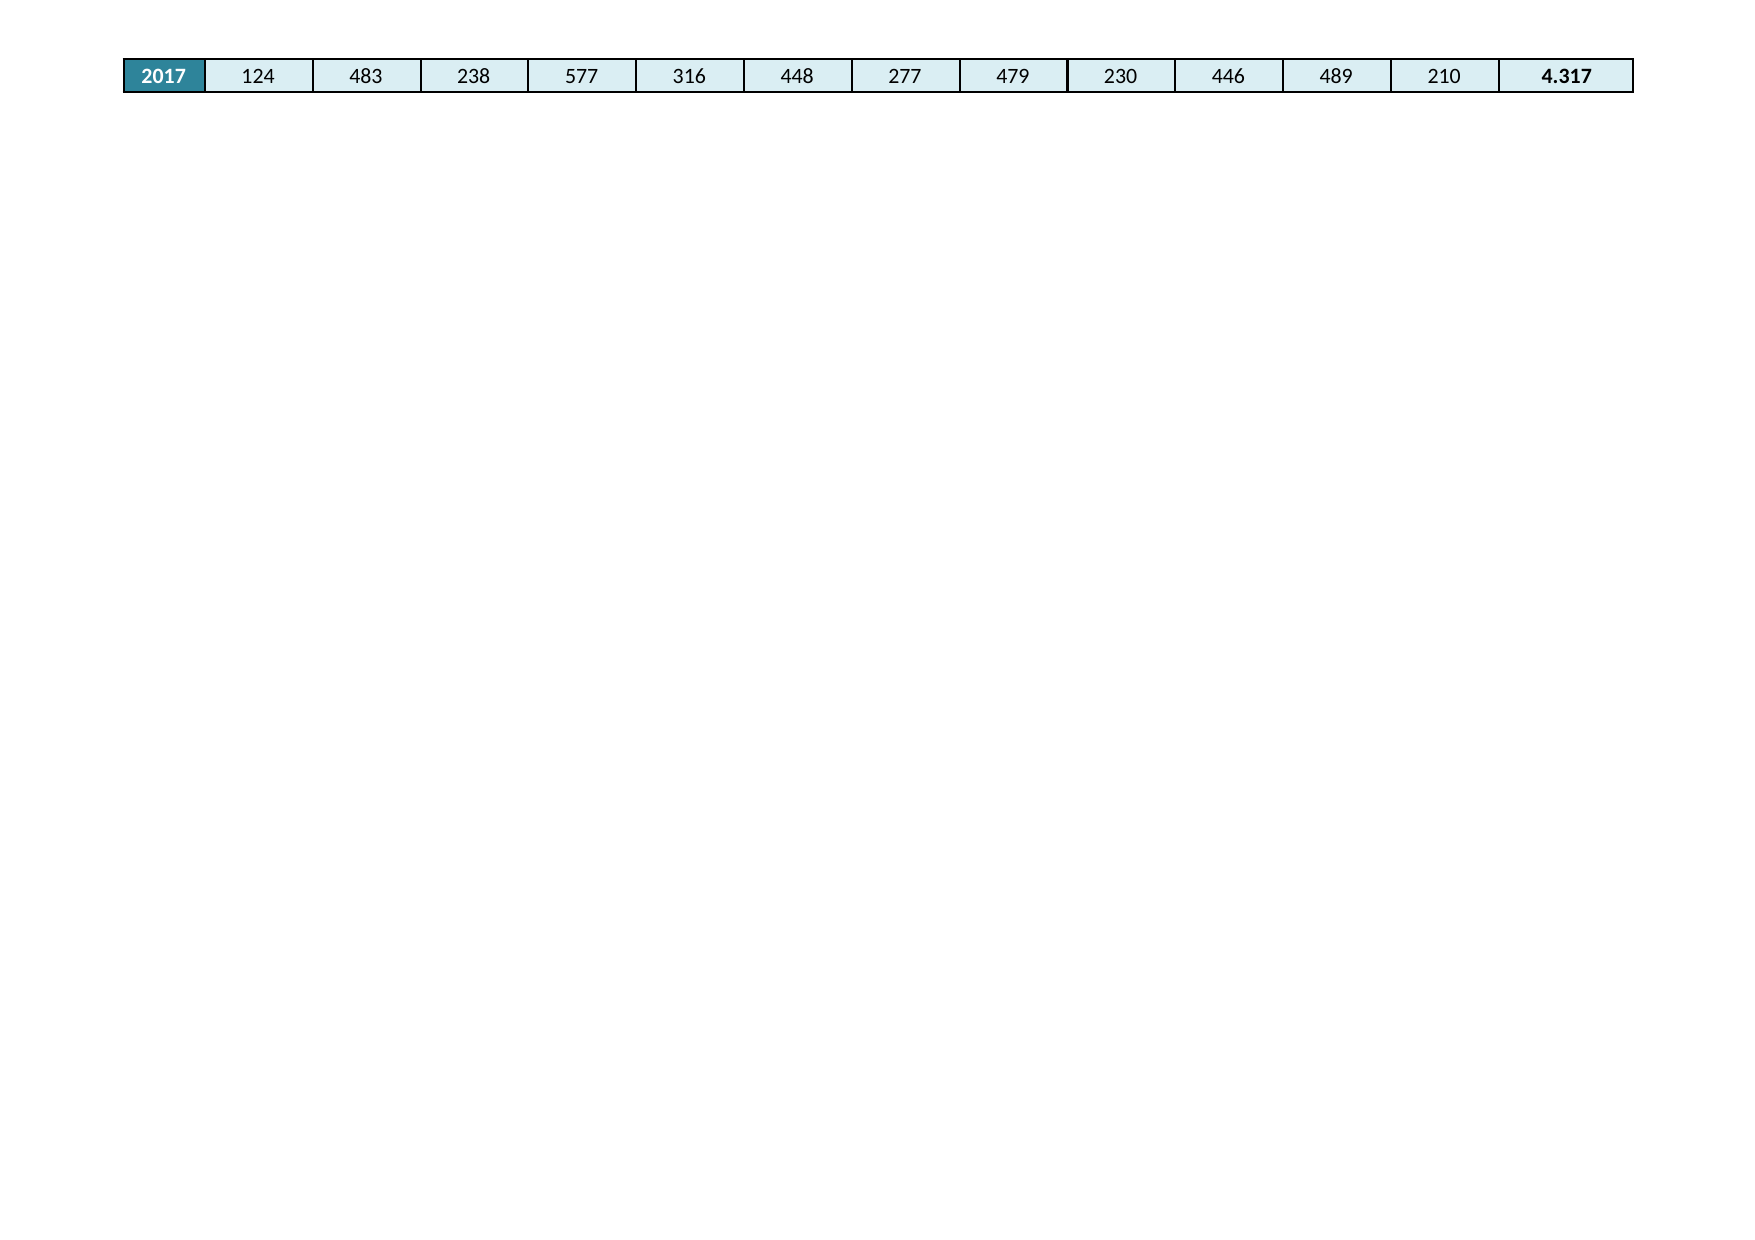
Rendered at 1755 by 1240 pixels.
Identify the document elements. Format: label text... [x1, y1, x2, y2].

table_cell 4.317 [1500, 60, 1632, 91]
table_cell 489 [1284, 60, 1390, 91]
table_cell 230 [1069, 60, 1174, 91]
table_cell 2017 [125, 60, 204, 91]
table_cell 124 [206, 60, 312, 91]
table_cell 577 [529, 60, 635, 91]
table_cell 448 [745, 60, 851, 91]
table_cell 316 [637, 60, 743, 91]
table_cell 238 [422, 60, 527, 91]
table_cell 210 [1392, 60, 1498, 91]
table_cell 446 [1176, 60, 1282, 91]
table_cell 277 [853, 60, 959, 91]
table_cell 483 [314, 60, 420, 91]
table_cell 479 [961, 60, 1066, 91]
